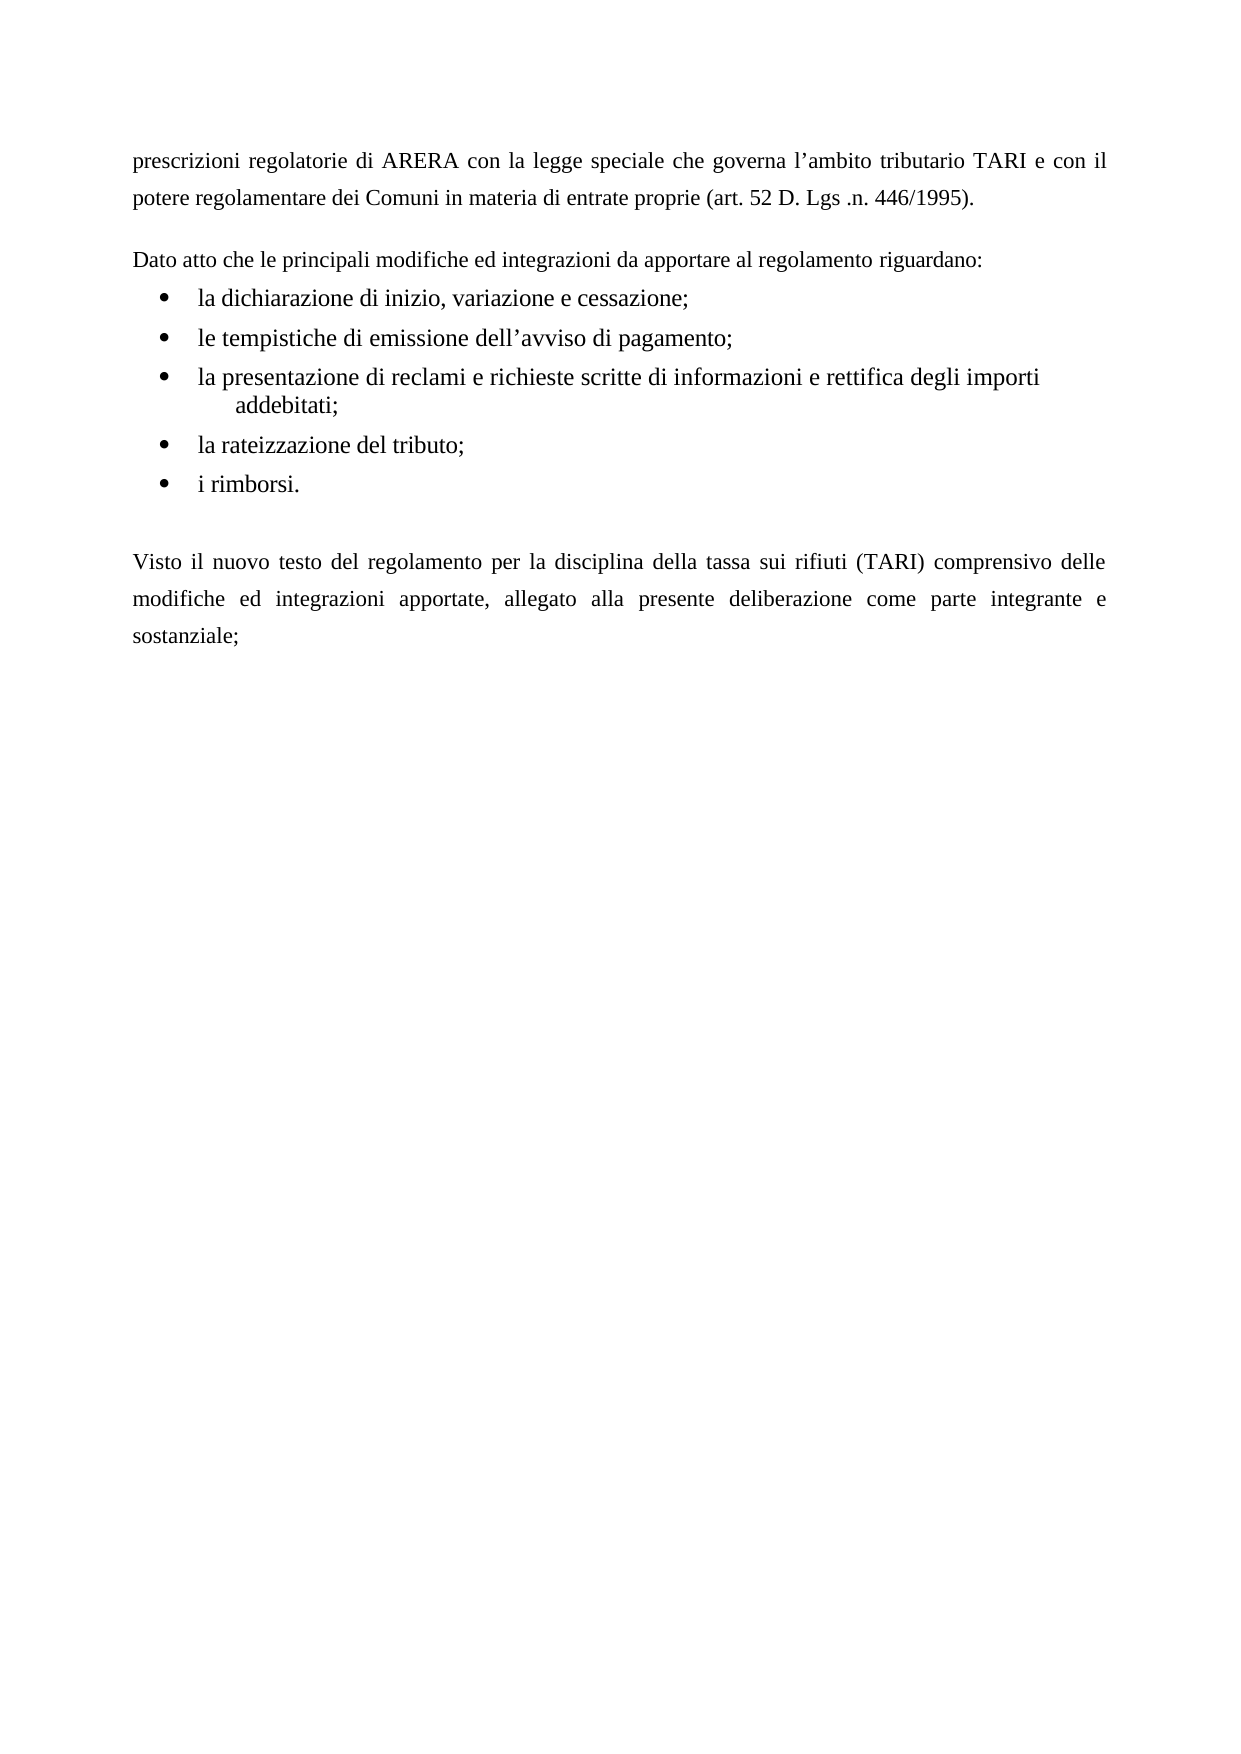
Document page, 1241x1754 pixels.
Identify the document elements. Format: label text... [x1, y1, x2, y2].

list la dichiarazione di inizio, variazione e cessazione; [160, 284, 1122, 312]
list le tempistiche di emissione dell’avviso di pagamento; [160, 324, 1122, 352]
text Visto il nuovo testo del regolamento per la disciplina della tassa sui rifiuti (TARI) comprensivo delle modifiche ed integrazioni apportate, allegato alla presente deliberazione come parte integrante e sostanziale; [132, 549, 1108, 648]
text prescrizioni regolatorie di ARERA con la legge speciale che governa l’ambito tributario TARI e con il potere regolamentare dei Comuni in materia di entrate proprie (art. 52 D. Lgs .n. 446/1995). [132, 148, 1109, 210]
list la rateizzazione del tributo; [160, 431, 1122, 458]
list la presentazione di reclami e richieste scritte di informazioni e rettifica degli importi addebitati; [160, 363, 1122, 419]
text Dato atto che le principali modifiche ed integrazioni da apportare al regolamento riguardano: [132, 247, 1122, 273]
list i rimborsi. [160, 470, 1122, 498]
